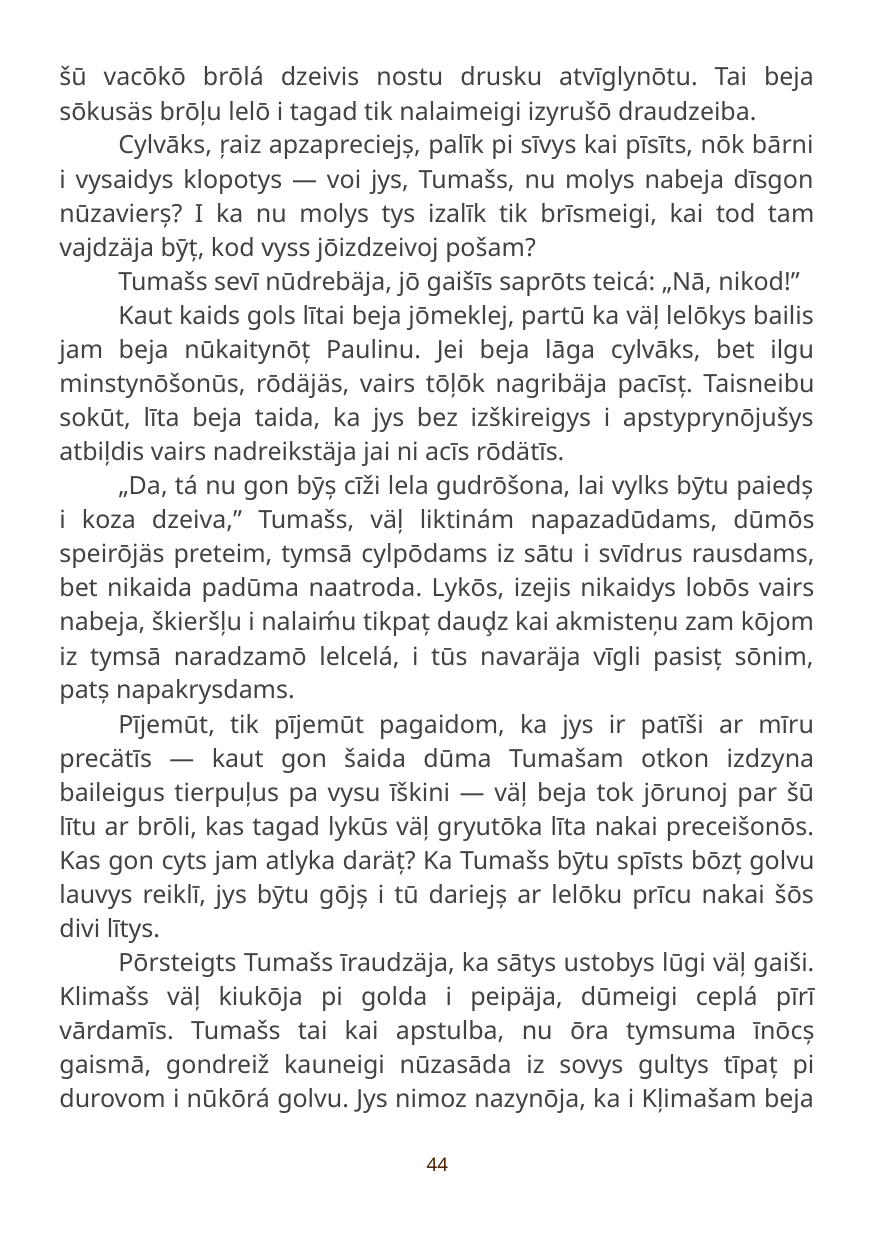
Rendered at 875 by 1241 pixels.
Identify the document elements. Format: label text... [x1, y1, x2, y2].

text Kaut kaids gols lītai beja jōmeklej, partū ka väļ lelōkys bailis jam beja nūkaitynōț Paulinu. Jei beja lāga cylvāks, bet ilgu minstynōšonūs, rōdäjäs, vairs tōļōk nagribäja pacīsț. Taisneibu sokūt, līta beja taida, ka jys bez izškireigys i apstyprynōjušys atbiļdis vairs nadreikstäja jai ni acīs rōdätīs. [59, 297, 815, 468]
text Pījemūt, tik pījemūt pagaidom, ka jys ir patīši ar mīru precätīs — kaut gon šaida dūma Tumašam otkon izdzyna baileigus tierpuļus pa vysu īškini — väļ beja tok jōrunoj par šū lītu ar brōli, kas tagad lykūs väļ gryutōka līta nakai preceišonōs. Kas gon cyts jam atlyka daräț? Ka Tumašs bȳtu spīsts bōzț golvu lauvys reiklī, jys bȳtu gōjș i tū dariejș ar lelōku prīcu nakai šōs divi lītys. [59, 706, 815, 945]
text „Da, tá nu gon bȳș cīži lela gudrōšona, lai vylks bȳtu paiedș i koza dzeiva,” Tumašs, väļ liktinám napazadūdams, dūmōs speirōjäs preteim, tymsā cylpōdams iz sātu i svīdrus rausdams, bet nikaida padūma naatroda. Lykōs, izejis nikaidys lobōs vairs nabeja, škieršļu i nalaiḿu tikpaț dauḑz kai akmisteņu zam kōjom iz tymsā naradzamō lelcelá, i tūs navaräja vīgli pasisț sōnim, patș napakrysdams. [59, 468, 815, 706]
text Cylvāks, ŗaiz apzapreciejș, palīk pi sīvys kai pīsīts, nōk bārni i vysaidys klopotys — voi jys, Tumašs, nu molys nabeja dīsgon nūzavierș? I ka nu molys tys izalīk tik brīsmeigi, kai tod tam vajdzäja bȳț, kod vyss jōizdzeivoj pošam? [59, 127, 815, 263]
text Tumašs sevī nūdrebäja, jō gaišīs saprōts teicá: „Nā, nikod!” [59, 263, 815, 297]
text šū vacōkō brōlá dzeivis nostu drusku atvīglynōtu. Tai beja sōkusäs brōļu lelō i tagad tik nalaimeigi izyrušō draudzeiba. [59, 59, 815, 127]
text Pōrsteigts Tumašs īraudzäja, ka sātys ustobys lūgi väļ gaiši. Klimašs väļ kiukōja pi golda i peipäja, dūmeigi ceplá pīrī vārdamīs. Tumašs tai kai apstulba, nu ōra tymsuma īnōcș gaismā, gondreiž kauneigi nūzasāda iz sovys gultys tīpaț pi durovom i nūkōrá golvu. Jys nimoz nazynōja, ka i Kļimašam beja [59, 945, 815, 1115]
